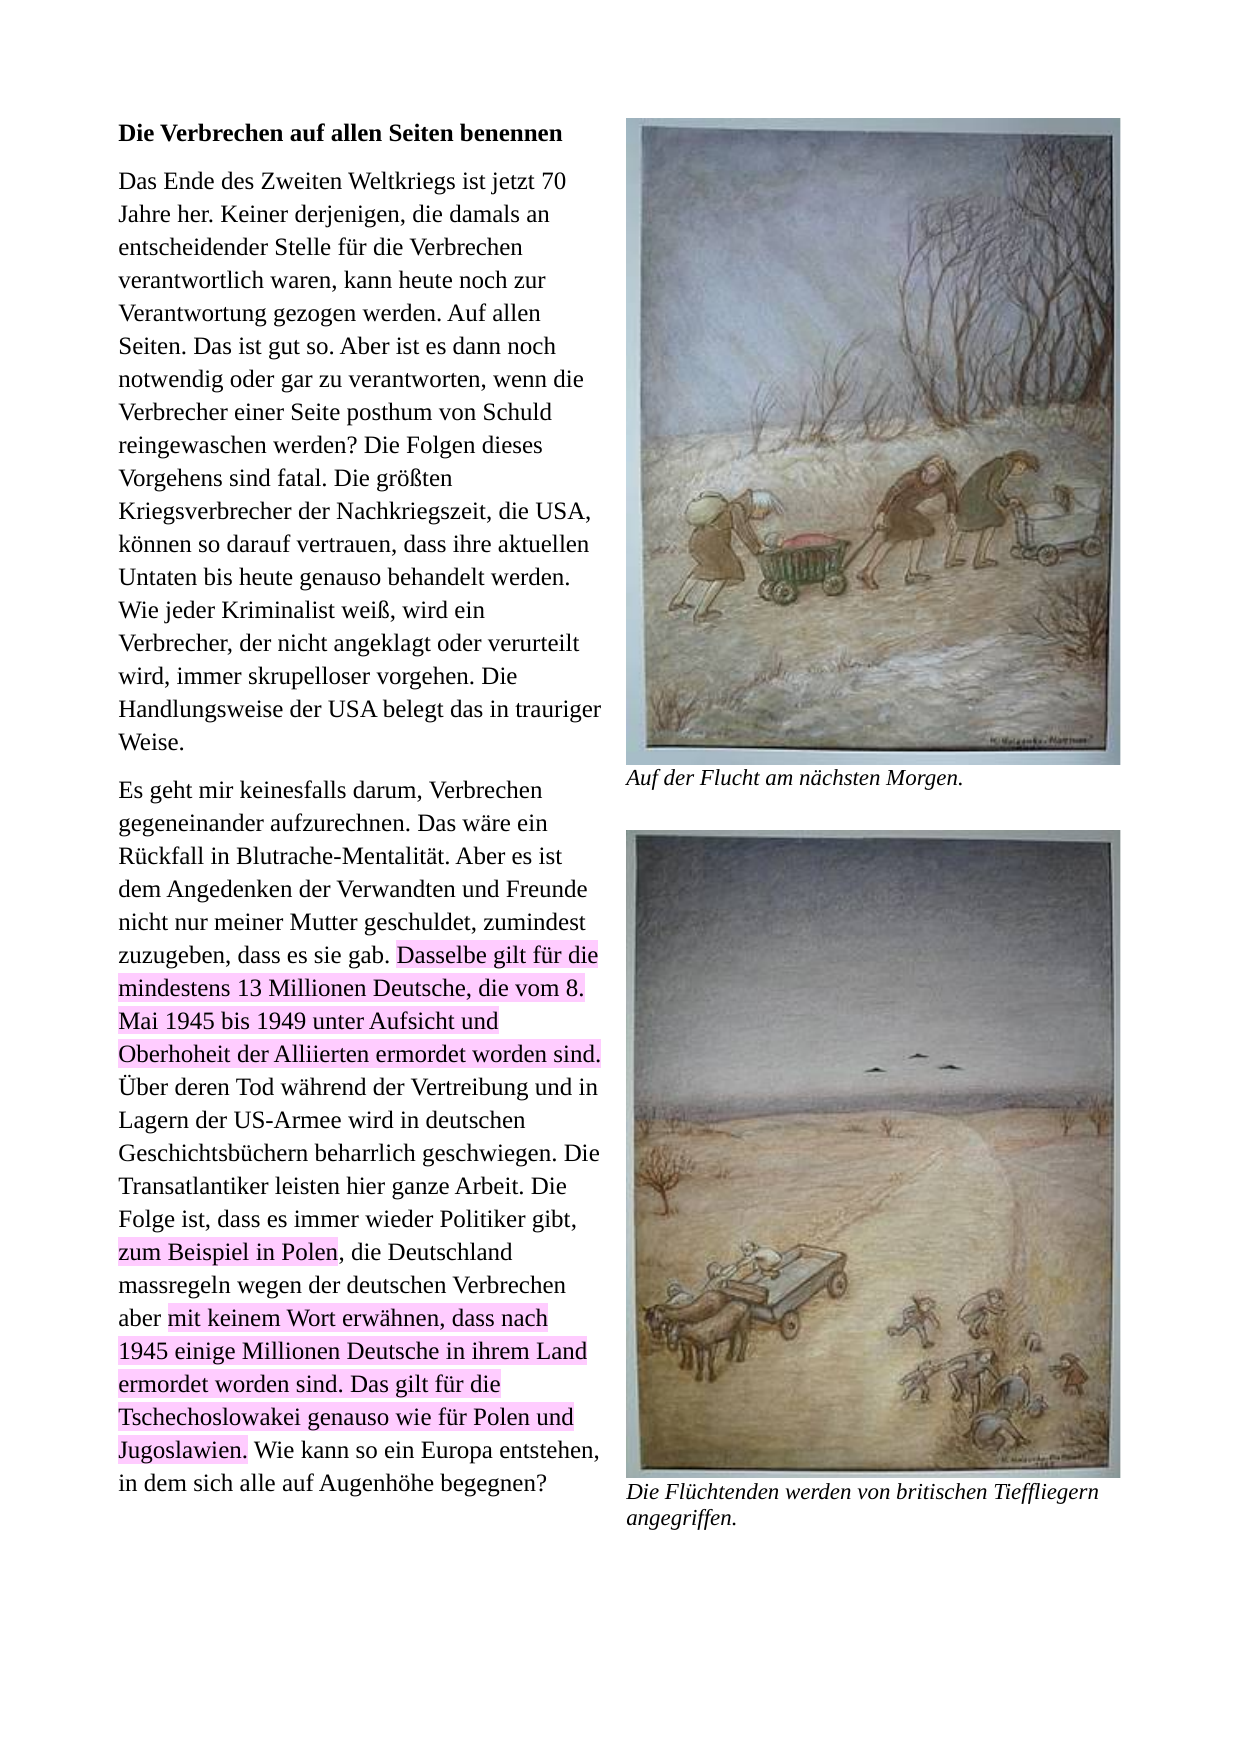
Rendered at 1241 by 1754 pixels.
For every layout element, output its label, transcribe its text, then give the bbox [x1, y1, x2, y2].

text Die Verbrechen auf allen Seiten benennen [118, 118, 626, 147]
picture [626, 830, 1121, 1478]
text Das Ende des Zweiten Weltkriegs ist jetzt 70 Jahre her. Keiner derjenigen, die damals an entscheidender Stelle für die Verbrechen verantwortlich waren, kann heute noch zur Verantwortung gezogen werden. Auf allen Seiten. Das ist gut so. Aber ist es dann noch notwendig oder gar zu verantworten, wenn die Verbrecher einer Seite posthum von Schuld reingewaschen werden? Die Folgen dieses Vorgehens sind fatal. Die größten Kriegsverbrecher der Nachkriegszeit, die USA, können so darauf vertrauen, dass ihre aktuellen Untaten bis heute genauso behandelt werden. Wie jeder Kriminalist weiß, wird ein Verbrecher, der nicht angeklagt oder verurteilt wird, immer skrupelloser vorgehen. Die Handlungsweise der USA belegt das in trauriger Weise. [118, 166, 626, 756]
text Es geht mir keinesfalls darum, Verbrechen gegeneinander aufzurechnen. Das wäre ein Rückfall in Blutrache-Mentalität. Aber es ist dem Angedenken der Verwandten und Freunde nicht nur meiner Mutter geschuldet, zumindest zuzugeben, dass es sie gab. Dasselbe gilt für die mindestens 13 Millionen Deutsche, die vom 8. Mai 1945 bis 1949 unter Aufsicht und Oberhoheit der Alliierten ermordet worden sind. Über deren Tod während der Vertreibung und in Lagern der US-Armee wird in deutschen Geschichtsbüchern beharrlich geschwiegen. Die Transatlantiker leisten hier ganze Arbeit. Die Folge ist, dass es immer wieder Politiker gibt, zum Beispiel in Polen, die Deutschland massregeln wegen der deutschen Verbrechen aber mit keinem Wort erwähnen, dass nach 1945 einige Millionen Deutsche in ihrem Land ermordet worden sind. Das gilt für die Tschechoslowakei genauso wie für Polen und Jugoslawien. Wie kann so ein Europa entstehen, in dem sich alle auf Augenhöhe begegnen? [118, 775, 1122, 1497]
text Auf der Flucht am nächsten Morgen. [626, 765, 1121, 791]
text Die Flüchtenden werden von britischen Tieffliegern angegriffen. [626, 1478, 1121, 1531]
picture [626, 118, 1121, 765]
